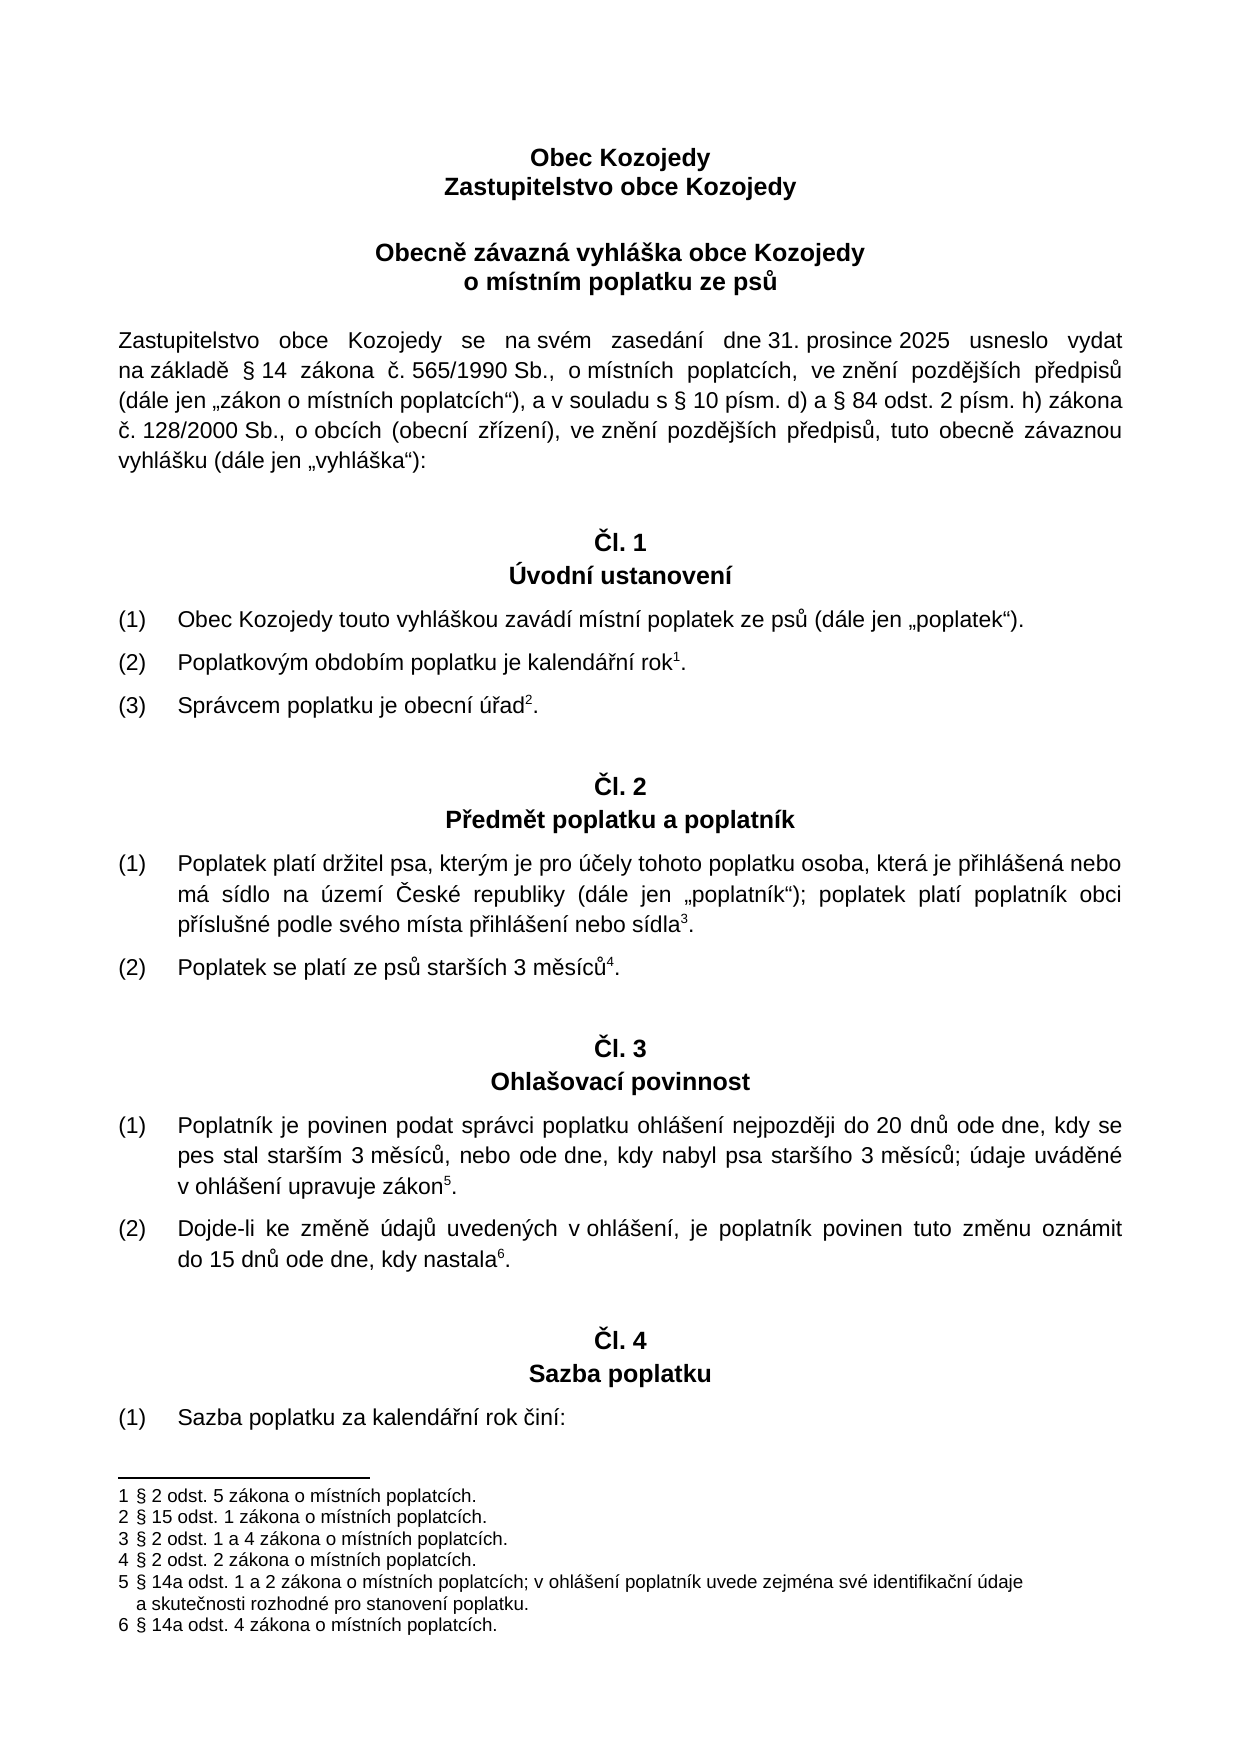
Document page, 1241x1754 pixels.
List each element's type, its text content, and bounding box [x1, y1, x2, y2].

list Poplatník je povinen podat správci poplatku ohlášení nejpozději do 20 dnů ode dne, kdy se pes stal starším 3 měsíců, nebo ode dne, kdy nabyl psa staršího 3 měsíců; údaje uváděné v ohlášení upravuje zákon. [118, 1112, 1122, 1199]
subtitle Obecně závazná vyhláška obce Kozojedy o místním poplatku ze psů [118, 238, 1122, 295]
list Dojde-li ke změně údajů uvedených v ohlášení, je poplatník povinen tuto změnu oznámit do 15 dnů ode dne, kdy nastala. [118, 1215, 1122, 1272]
list Poplatek se platí ze psů starších 3 měsíců. [118, 953, 1122, 980]
list Obec Kozojedy touto vyhláškou zavádí místní poplatek ze psů (dále jen „poplatek“). [118, 606, 1122, 633]
subtitle Čl. 3 Ohlašovací povinnost [118, 1034, 1122, 1096]
subtitle Čl. 4 Sazba poplatku [118, 1326, 1122, 1388]
list § 15 odst. 1 zákona o místních poplatcích. [118, 1506, 1122, 1528]
list § 14a odst. 1 a 2 zákona o místních poplatcích; v ohlášení poplatník uvede zejména své identifikační údaje a skutečnosti rozhodné pro stanovení poplatku. [118, 1571, 1122, 1614]
text Zastupitelstvo obce Kozojedy se na svém zasedání dne 31. prosince 2025 usneslo vydat na základě § 14 zákona č. 565/1990 Sb., o místních poplatcích, ve znění pozdějších předpisů (dále jen „zákon o místních poplatcích“), a v souladu s § 10 písm. d) a § 84 odst. 2 písm. h) zákona č. 128/2000 Sb., o obcích (obecní zřízení), ve znění pozdějších předpisů, tuto obecně závaznou vyhlášku (dále jen „vyhláška“): [118, 327, 1122, 474]
list Správcem poplatku je obecní úřad. [118, 692, 1122, 718]
list Poplatek platí držitel psa, kterým je pro účely tohoto poplatku osoba, která je přihlášená nebo má sídlo na území České republiky (dále jen „poplatník“); poplatek platí poplatník obci příslušné podle svého místa přihlášení nebo sídla. [118, 850, 1122, 937]
list § 2 odst. 2 zákona o místních poplatcích. [118, 1549, 1122, 1571]
list Poplatkovým obdobím poplatku je kalendářní rok. [118, 649, 1122, 675]
list § 2 odst. 1 a 4 zákona o místních poplatcích. [118, 1528, 1122, 1549]
list Sazba poplatku za kalendářní rok činí: [118, 1404, 1122, 1431]
list § 14a odst. 4 zákona o místních poplatcích. [118, 1614, 1122, 1635]
subtitle Čl. 2 Předmět poplatku a poplatník [118, 772, 1122, 834]
title Obec Kozojedy Zastupitelstvo obce Kozojedy [118, 143, 1122, 201]
list § 2 odst. 5 zákona o místních poplatcích. [118, 1484, 1122, 1506]
subtitle Čl. 1 Úvodní ustanovení [118, 528, 1122, 589]
